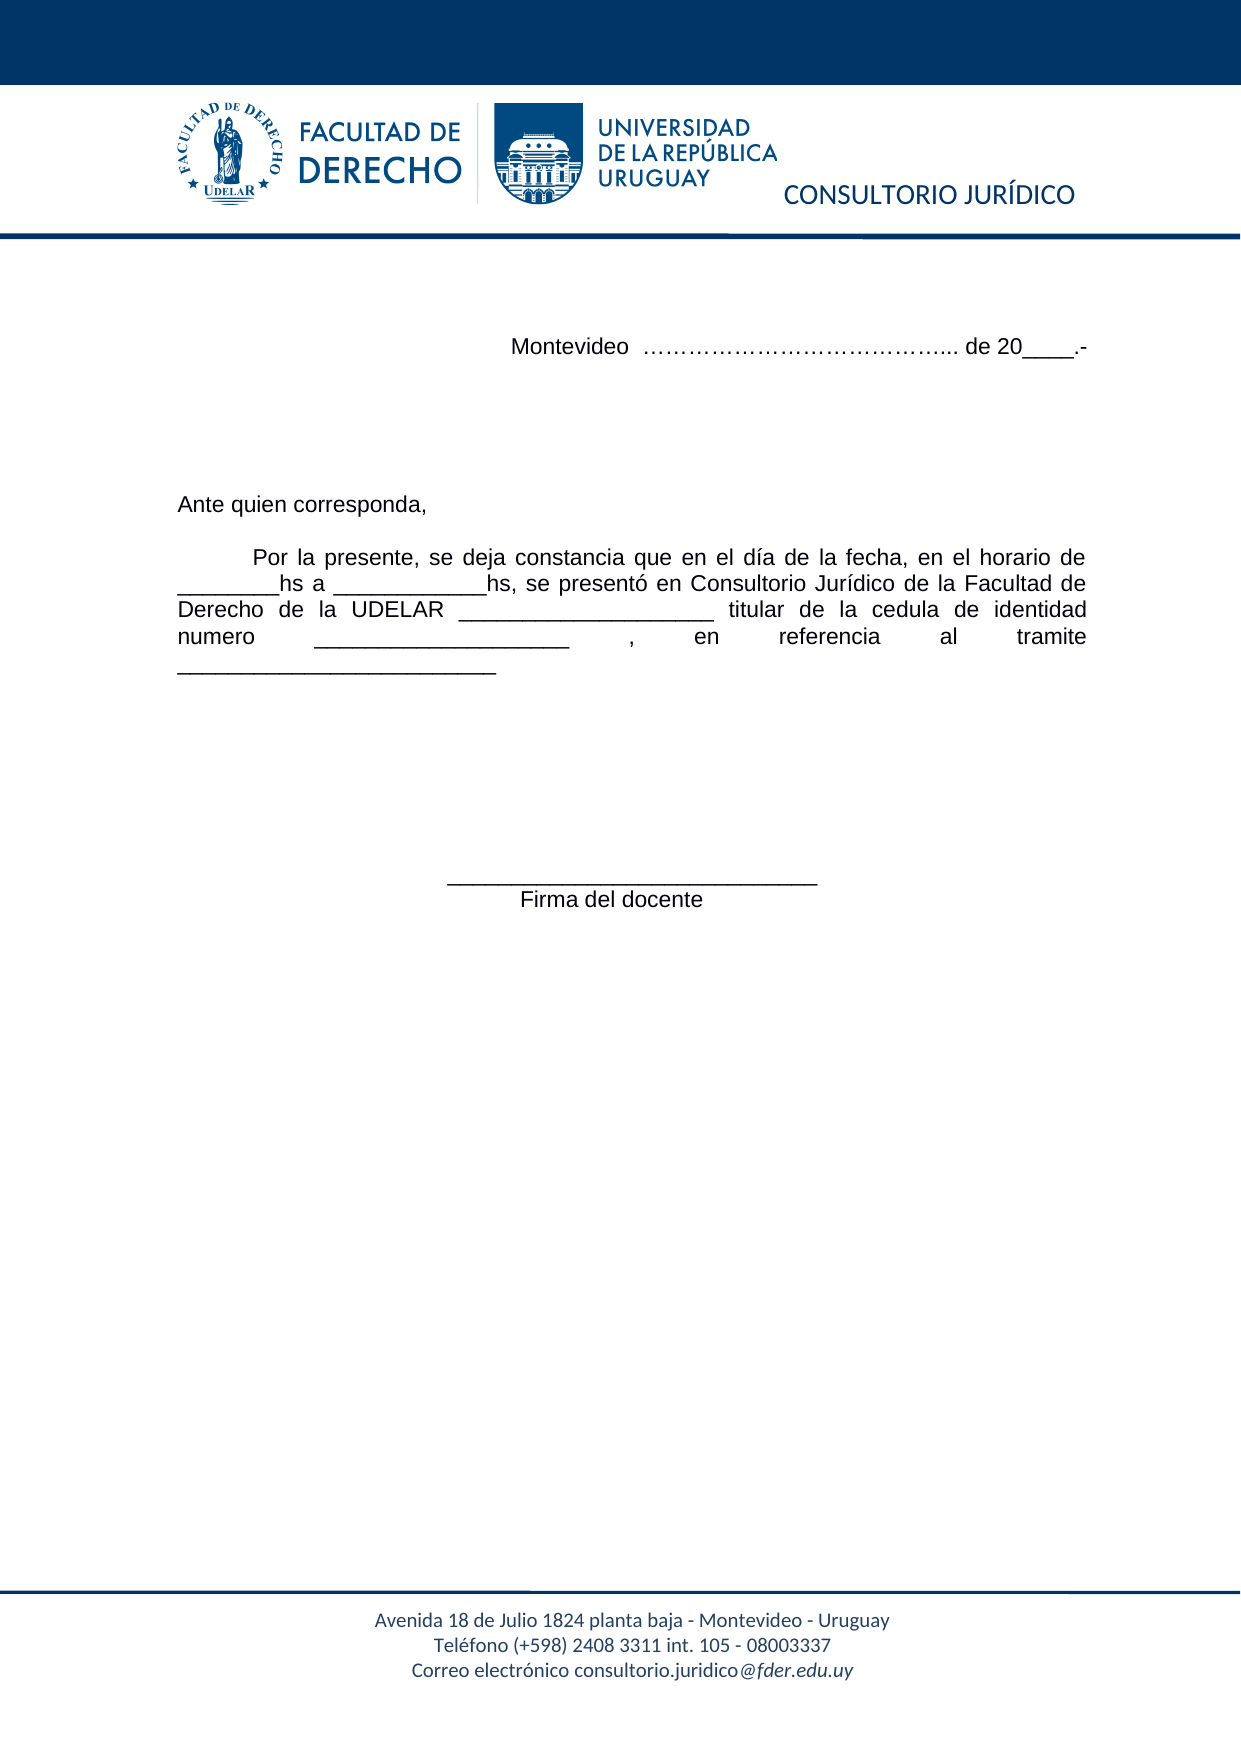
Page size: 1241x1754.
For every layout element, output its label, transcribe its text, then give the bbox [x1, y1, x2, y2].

text Por la presente, se deja constancia que en el día de la fecha, en el horario de ________hs a ____________hs, se presentó en Consultorio Jurídico de la Facultad de Derecho de la UDELAR ____________________ titular de la cedula de identidad numero ____________________ , en referencia al tramite _________________________ [177, 544, 1087, 676]
text Ante quien corresponda, [177, 491, 1087, 517]
text Firma del docente [177, 886, 1087, 913]
text _____________________________ [177, 860, 1087, 886]
picture [177, 70, 778, 205]
text Montevideo …………………………………... de 20____.- [177, 333, 1087, 359]
